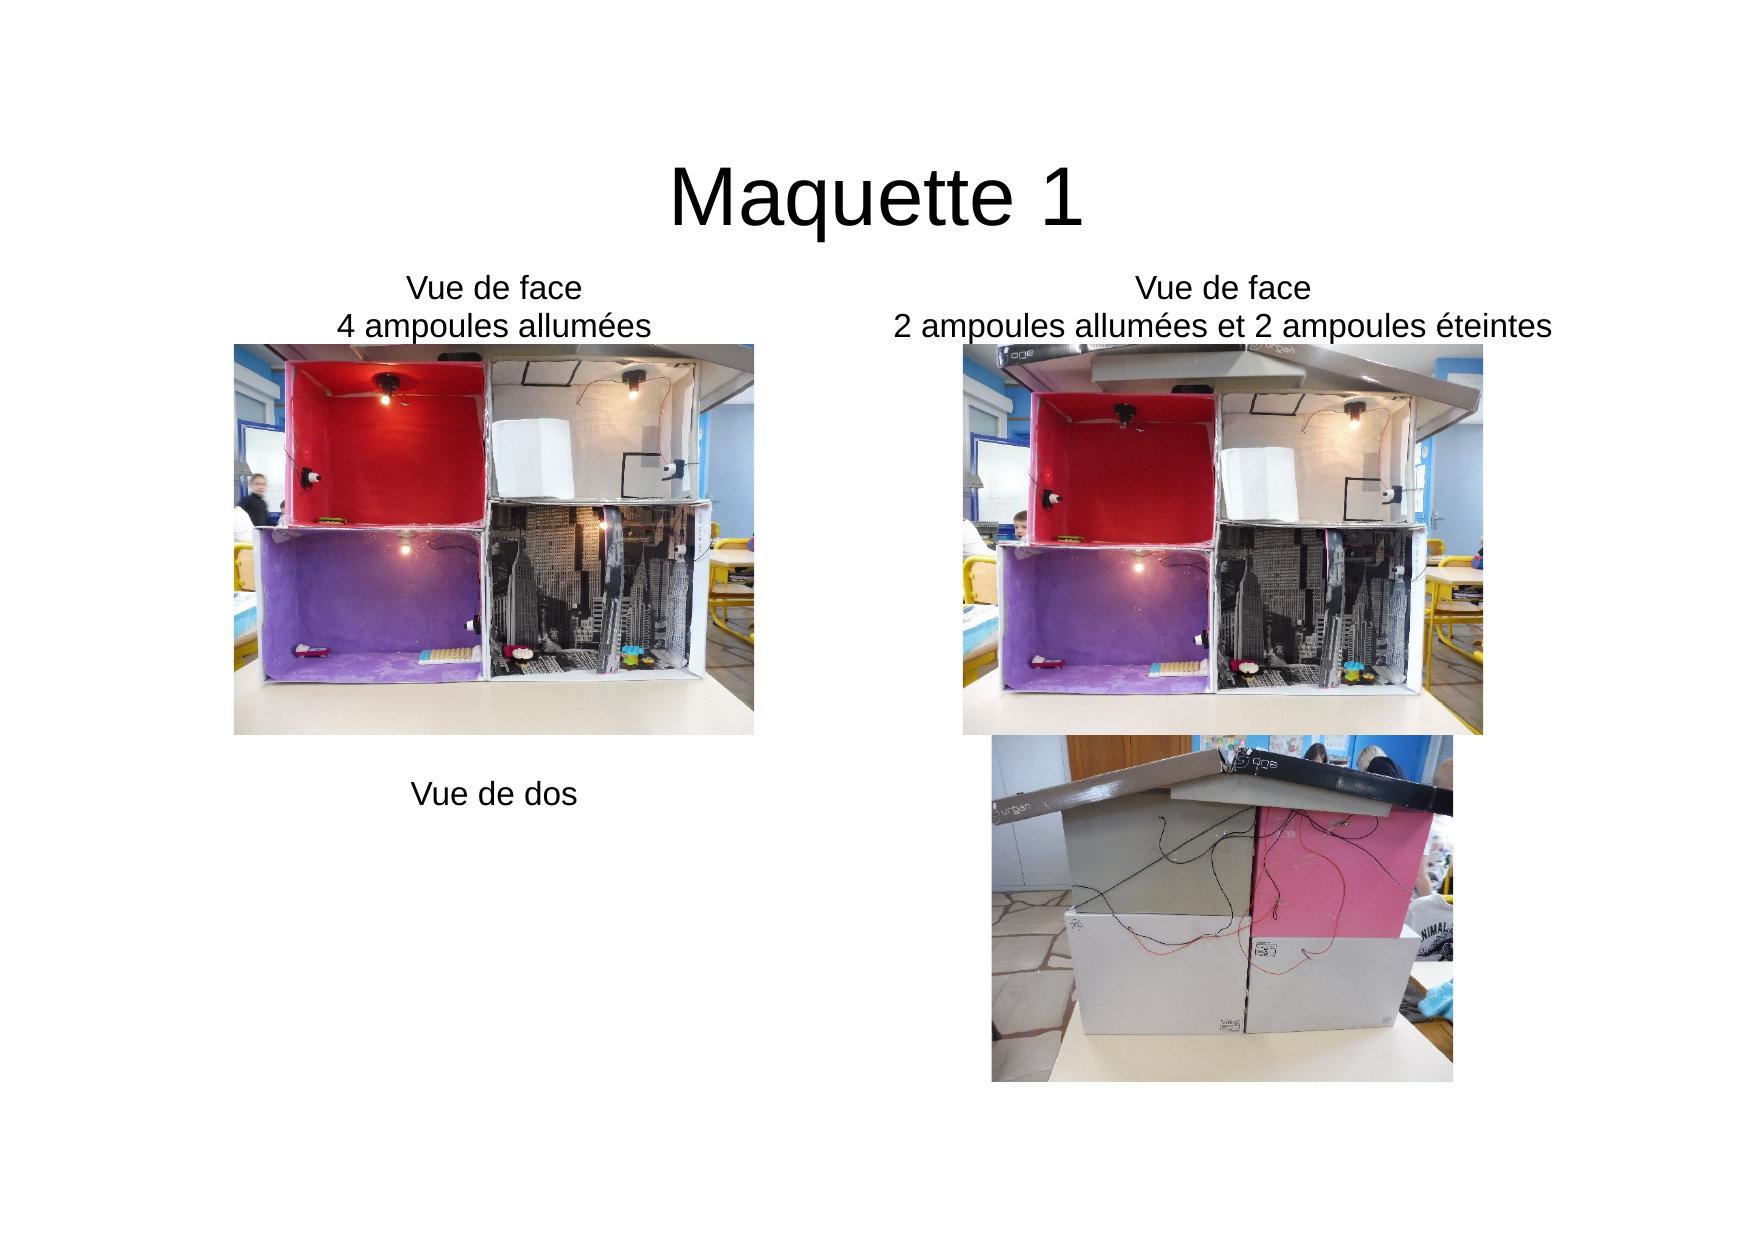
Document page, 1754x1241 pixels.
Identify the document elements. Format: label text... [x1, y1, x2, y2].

table_header Vue de face 4 ampoules allumées [136, 268, 852, 344]
table_cell [1454, 735, 1594, 1082]
text Maquette 1 [148, 148, 1606, 243]
table_cell Vue de dos [136, 735, 852, 1082]
table_cell [136, 345, 233, 735]
table_cell [755, 345, 852, 735]
table_cell [1484, 345, 1594, 735]
table_cell [852, 735, 991, 1082]
table_cell [852, 345, 962, 735]
table_header Vue de face 2 ampoules allumées et 2 ampoules éteintes [852, 268, 1594, 344]
picture [962, 344, 1484, 1082]
picture [233, 344, 755, 735]
